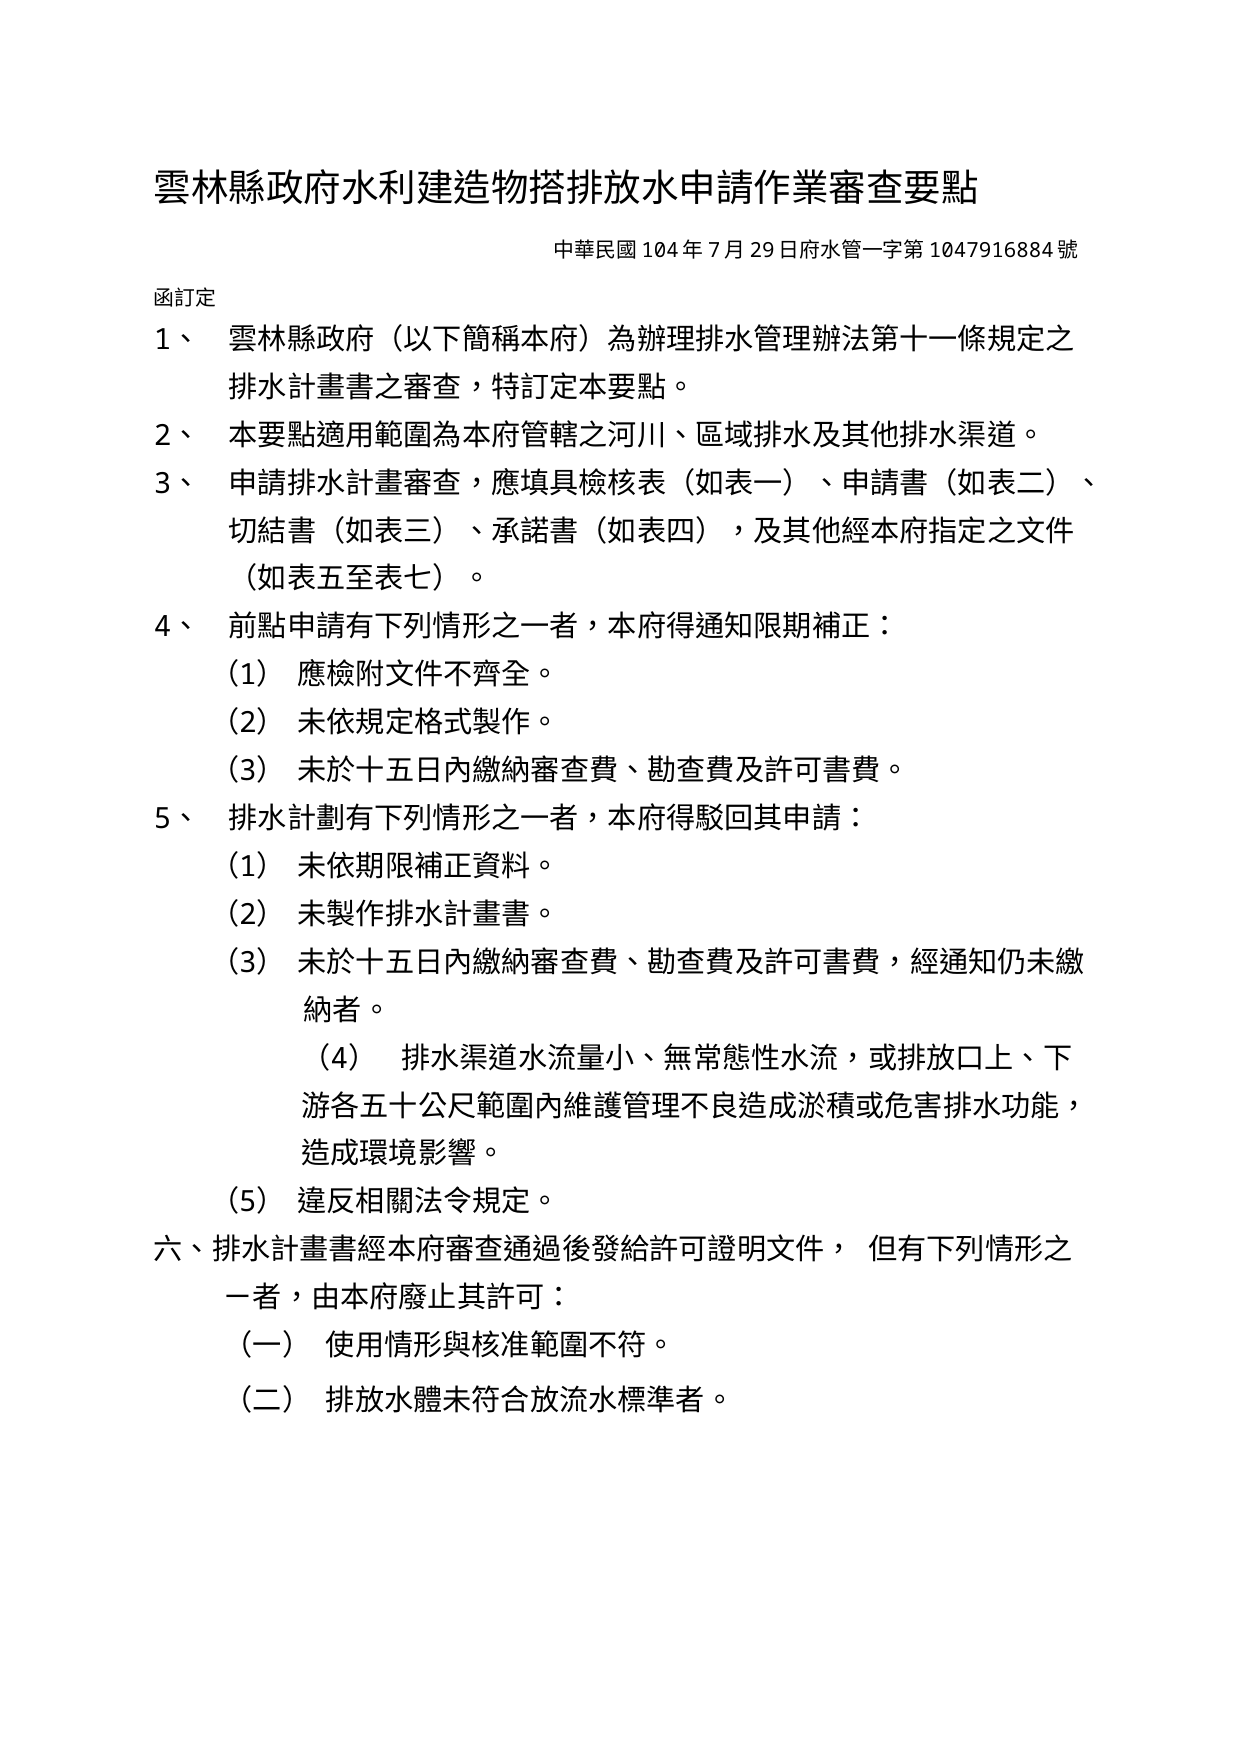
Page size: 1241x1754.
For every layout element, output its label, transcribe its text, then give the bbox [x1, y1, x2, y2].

list 未於十五日內繳納審查費、勘查費及許可書費，經通知仍未繳 [210, 934, 1087, 982]
list 未於十五日內繳納審查費、勘查費及許可書費。 [210, 742, 1087, 790]
list 雲林縣政府（以下簡稱本府）為辦理排水管理辦法第十一條規定之排水計畫書之審查，特訂定本要點。 [153, 311, 1087, 407]
list 申請排水計畫審查，應填具檢核表（如表一）、申請書（如表二）、切結書（如表三）、承諾書（如表四），及其他經本府指定之文件（如表五至表七）。 [153, 455, 1087, 598]
text 中華民國104年7月29日府水管一字第1047916884號函訂定 [153, 212, 1087, 311]
list 本要點適用範圍為本府管轄之河川、區域排水及其他排水渠道。 [153, 407, 1087, 455]
text 納者。 [303, 982, 1087, 1030]
list 前點申請有下列情形之一者，本府得通知限期補正： [153, 598, 1087, 646]
list 排水渠道水流量小、無常態性水流，或排放口上、下游各五十公尺範圍內維護管理不良造成淤積或危害排水功能，造成環境影響。 [301, 1030, 1087, 1173]
list 違反相關法令規定。 [210, 1173, 1087, 1221]
text ㄧ者，由本府廢止其許可： [153, 1269, 1087, 1317]
list 應檢附文件不齊全。 [210, 646, 1087, 694]
list 未依期限補正資料。 [210, 838, 1087, 886]
list 排水計劃有下列情形之一者，本府得駁回其申請： [153, 790, 1087, 838]
text 六、排水計畫書經本府審查通過後發給許可證明文件， 但有下列情形之 [153, 1221, 1087, 1269]
text 雲林縣政府水利建造物搭排放水申請作業審查要點 [153, 158, 1087, 212]
list 未製作排水計畫書。 [210, 886, 1087, 934]
list 未依規定格式製作。 [210, 694, 1087, 742]
text （二） 排放水體未符合放流水標準者。 [153, 1365, 1087, 1421]
text （一） 使用情形與核准範圍不符。 [153, 1317, 1087, 1365]
